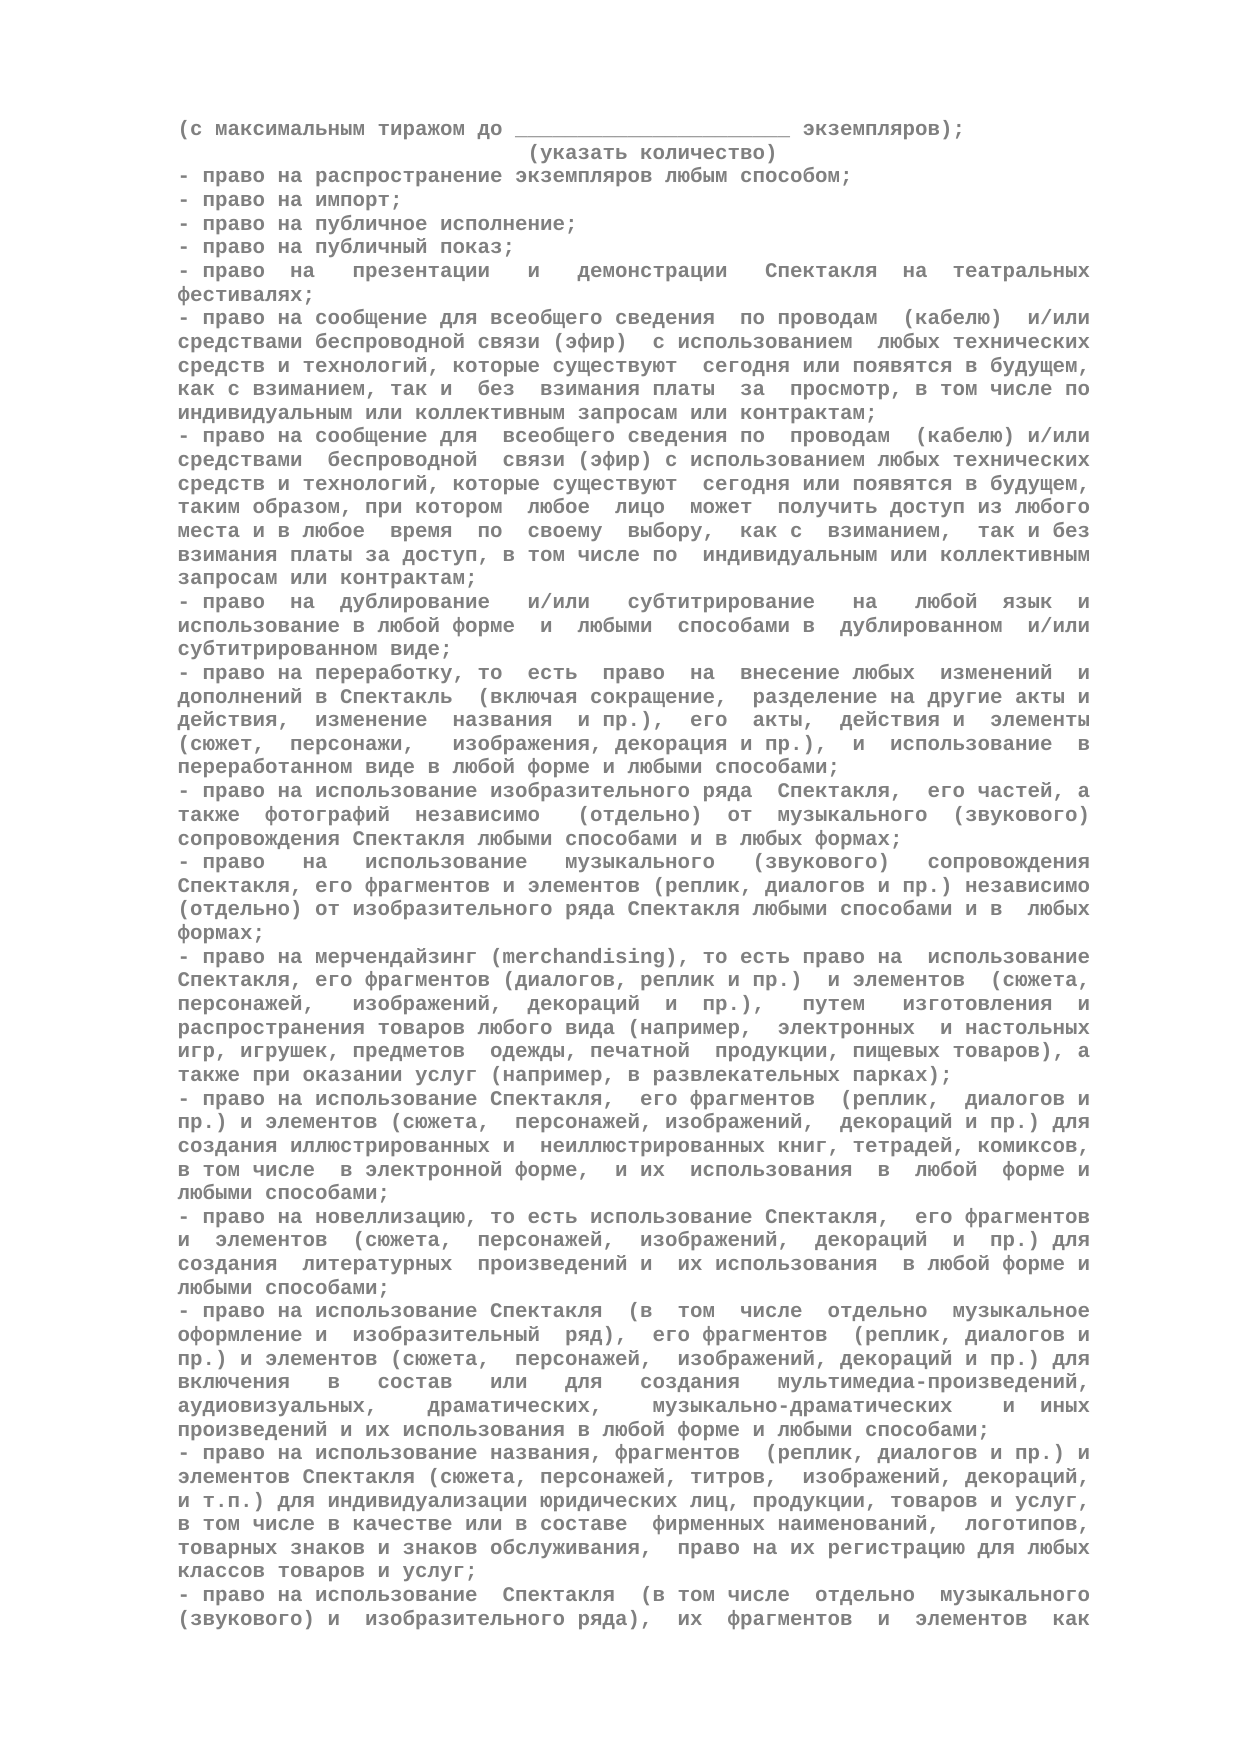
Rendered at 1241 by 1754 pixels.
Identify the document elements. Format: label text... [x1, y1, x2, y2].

text - право на использование Спектакля (в том числе отдельно музыкальное [177, 1300, 1152, 1324]
text Спектакля, его фрагментов (диалогов, реплик и пр.) и элементов (сюжета, [177, 969, 1152, 993]
text - право на публичное исполнение; [177, 213, 1152, 236]
text элементов Спектакля (сюжета, персонажей, титров, изображений, декораций, [177, 1466, 1152, 1489]
text персонажей, изображений, декораций и пр.), путем изготовления и [177, 993, 1152, 1017]
text дополнений в Спектакль (включая сокращение, разделение на другие акты и [177, 686, 1152, 709]
text - право на сообщение для всеобщего сведения по проводам (кабелю) и/или [177, 307, 1152, 331]
text действия, изменение названия и пр.), его акты, действия и элементы [177, 709, 1152, 733]
text места и в любое время по своему выбору, как с взиманием, так и без [177, 520, 1152, 544]
text таким образом, при котором любое лицо может получить доступ из любого [177, 496, 1152, 520]
text и элементов (сюжета, персонажей, изображений, декораций и пр.) для [177, 1229, 1152, 1253]
text оформление и изобразительный ряд), его фрагментов (реплик, диалогов и [177, 1324, 1152, 1348]
text распространения товаров любого вида (например, электронных и настольных [177, 1017, 1152, 1040]
text любыми способами; [177, 1182, 1152, 1206]
text - право на использование Спектакля, его фрагментов (реплик, диалогов и [177, 1088, 1152, 1111]
text фестивалях; [177, 284, 1152, 307]
text товарных знаков и знаков обслуживания, право на их регистрацию для любых [177, 1537, 1152, 1561]
text аудиовизуальных, драматических, музыкально-драматических и иных [177, 1395, 1152, 1419]
text формах; [177, 922, 1152, 946]
text (с максимальным тиражом до ______________________ экземпляров); [177, 118, 1152, 142]
text также при оказании услуг (например, в развлекательных парках); [177, 1064, 1152, 1088]
text средствами беспроводной связи (эфир) с использованием любых технических [177, 331, 1152, 354]
text переработанном виде в любой форме и любыми способами; [177, 757, 1152, 780]
text (отдельно) от изобразительного ряда Спектакля любыми способами и в любых [177, 898, 1152, 922]
text Спектакля, его фрагментов и элементов (реплик, диалогов и пр.) независимо [177, 875, 1152, 898]
text пр.) и элементов (сюжета, персонажей, изображений, декораций и пр.) для [177, 1111, 1152, 1135]
text индивидуальным или коллективным запросам или контрактам; [177, 402, 1152, 426]
text - право на дублирование и/или субтитрирование на любой язык и [177, 591, 1152, 615]
text средствами беспроводной связи (эфир) с использованием любых технических [177, 449, 1152, 473]
text классов товаров и услуг; [177, 1561, 1152, 1584]
text средств и технологий, которые существуют сегодня или появятся в будущем, [177, 354, 1152, 378]
text сопровождения Спектакля любыми способами и в любых формах; [177, 827, 1152, 851]
text (звукового) и изобразительного ряда), их фрагментов и элементов как [177, 1608, 1152, 1631]
text средств и технологий, которые существуют сегодня или появятся в будущем, [177, 473, 1152, 496]
text - право на использование музыкального (звукового) сопровождения [177, 851, 1152, 875]
text создания литературных произведений и их использования в любой форме и [177, 1253, 1152, 1277]
text запросам или контрактам; [177, 567, 1152, 591]
text субтитрированном виде; [177, 638, 1152, 662]
text (указать количество) [177, 142, 1152, 165]
text - право на использование изобразительного ряда Спектакля, его частей, а [177, 780, 1152, 804]
text - право на сообщение для всеобщего сведения по проводам (кабелю) и/или [177, 426, 1152, 449]
text (сюжет, персонажи, изображения, декорация и пр.), и использование в [177, 733, 1152, 757]
text в том числе в электронной форме, и их использования в любой форме и [177, 1158, 1152, 1182]
text - право на мерчендайзинг (merchandising), то есть право на использование [177, 946, 1152, 969]
text - право на новеллизацию, то есть использование Спектакля, его фрагментов [177, 1206, 1152, 1229]
text пр.) и элементов (сюжета, персонажей, изображений, декораций и пр.) для [177, 1348, 1152, 1371]
text - право на использование названия, фрагментов (реплик, диалогов и пр.) и [177, 1442, 1152, 1466]
text в том числе в качестве или в составе фирменных наименований, логотипов, [177, 1513, 1152, 1537]
text включения в состав или для создания мультимедиа-произведений, [177, 1371, 1152, 1395]
text - право на использование Спектакля (в том числе отдельно музыкального [177, 1584, 1152, 1608]
text - право на публичный показ; [177, 236, 1152, 260]
text использование в любой форме и любыми способами в дублированном и/или [177, 615, 1152, 638]
text - право на переработку, то есть право на внесение любых изменений и [177, 662, 1152, 686]
text и т.п.) для индивидуализации юридических лиц, продукции, товаров и услуг, [177, 1489, 1152, 1513]
text любыми способами; [177, 1277, 1152, 1300]
text - право на импорт; [177, 189, 1152, 213]
text - право на презентации и демонстрации Спектакля на театральных [177, 260, 1152, 284]
text произведений и их использования в любой форме и любыми способами; [177, 1419, 1152, 1442]
text как с взиманием, так и без взимания платы за просмотр, в том числе по [177, 378, 1152, 402]
text - право на распространение экземпляров любым способом; [177, 165, 1152, 189]
text также фотографий независимо (отдельно) от музыкального (звукового) [177, 804, 1152, 827]
text взимания платы за доступ, в том числе по индивидуальным или коллективным [177, 544, 1152, 567]
text создания иллюстрированных и неиллюстрированных книг, тетрадей, комиксов, [177, 1135, 1152, 1158]
text игр, игрушек, предметов одежды, печатной продукции, пищевых товаров), а [177, 1040, 1152, 1064]
